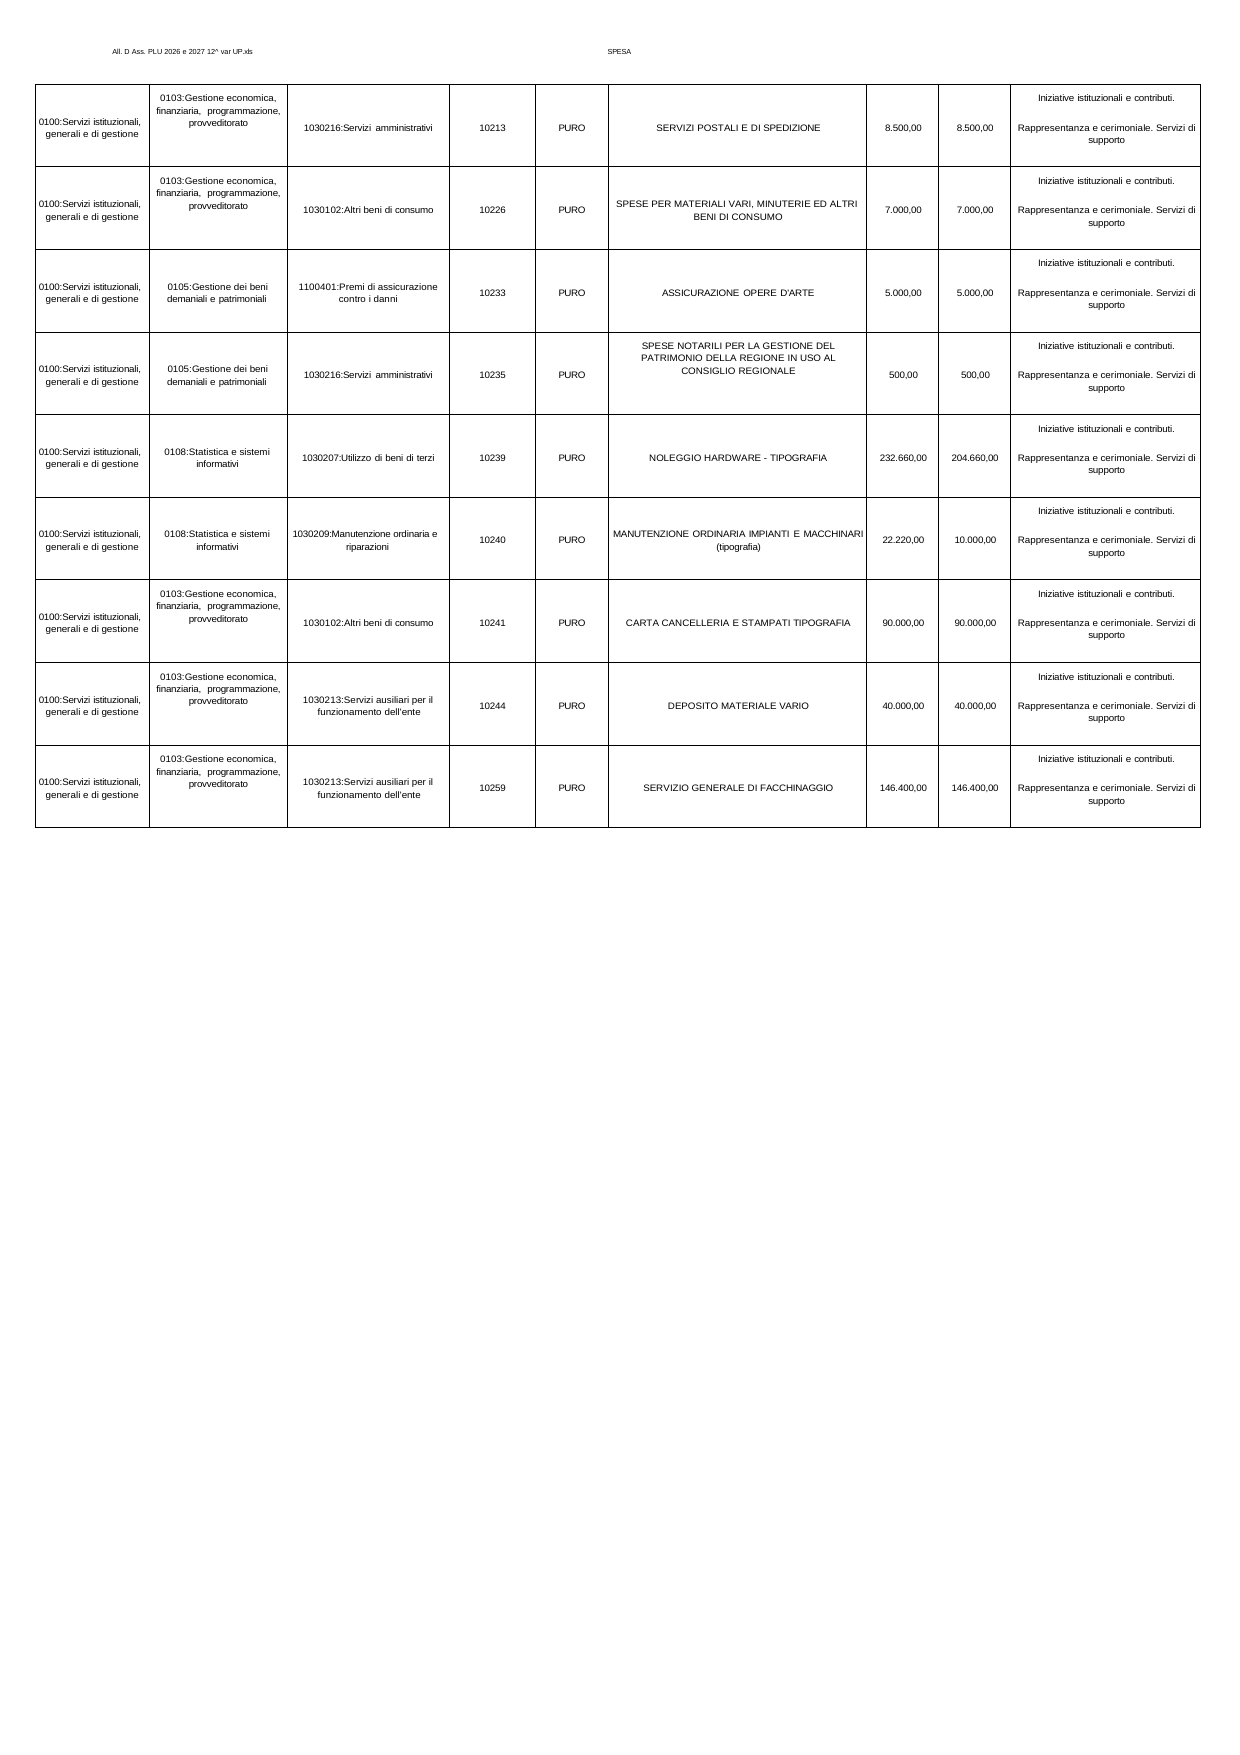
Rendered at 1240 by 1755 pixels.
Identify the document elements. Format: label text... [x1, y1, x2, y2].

table_cell 10241 [450, 580, 535, 662]
table_cell Iniziative istituzionali e contributi. Rappresentanza e cerimoniale. Servizi di supporto [1011, 167, 1200, 249]
table_cell 5.000,00 [867, 250, 938, 331]
table_cell 0105:Gestione dei beni demaniali e patrimoniali [150, 250, 287, 331]
table_cell Iniziative istituzionali e contributi. Rappresentanza e cerimoniale. Servizi di supporto [1011, 746, 1200, 827]
table_cell 1030216:Servizi amministrativi [288, 333, 449, 414]
table_cell MANUTENZIONE ORDINARIA IMPIANTI E MACCHINARI (tipografia) [609, 498, 866, 579]
table_cell 1100401:Premi di assicurazione contro i danni [288, 250, 449, 331]
table_cell 0100:Servizi istituzionali, generali e di gestione [36, 746, 149, 827]
table_cell 1030209:Manutenzione ordinaria e riparazioni [288, 498, 449, 579]
table_cell PURO [536, 167, 608, 249]
table_cell SPESE NOTARILI PER LA GESTIONE DEL PATRIMONIO DELLA REGIONE IN USO AL CONSIGLIO REGIONALE [609, 333, 866, 414]
table_cell PURO [536, 498, 608, 579]
table_cell 0100:Servizi istituzionali, generali e di gestione [36, 167, 149, 249]
table_cell SERVIZI POSTALI E DI SPEDIZIONE [609, 85, 866, 166]
table_cell 0105:Gestione dei beni demaniali e patrimoniali [150, 333, 287, 414]
table_cell 204.660,00 [939, 415, 1010, 497]
table_cell 10240 [450, 498, 535, 579]
table_cell CARTA CANCELLERIA E STAMPATI TIPOGRAFIA [609, 580, 866, 662]
table_cell Iniziative istituzionali e contributi. Rappresentanza e cerimoniale. Servizi di supporto [1011, 580, 1200, 662]
table_cell 22.220,00 [867, 498, 938, 579]
table_cell Iniziative istituzionali e contributi. Rappresentanza e cerimoniale. Servizi di supporto [1011, 333, 1200, 414]
table_cell PURO [536, 663, 608, 744]
table_cell 10213 [450, 85, 535, 166]
table_cell 1030216:Servizi amministrativi [288, 85, 449, 166]
table_cell 232.660,00 [867, 415, 938, 497]
table_cell Iniziative istituzionali e contributi. Rappresentanza e cerimoniale. Servizi di supporto [1011, 498, 1200, 579]
table_cell SPESE PER MATERIALI VARI, MINUTERIE ED ALTRI BENI DI CONSUMO [609, 167, 866, 249]
table_cell 40.000,00 [867, 663, 938, 744]
table_cell Iniziative istituzionali e contributi. Rappresentanza e cerimoniale. Servizi di supporto [1011, 415, 1200, 497]
table_cell Iniziative istituzionali e contributi. Rappresentanza e cerimoniale. Servizi di supporto [1011, 663, 1200, 744]
table_cell DEPOSITO MATERIALE VARIO [609, 663, 866, 744]
table_cell 1030213:Servizi ausiliari per il funzionamento dell'ente [288, 746, 449, 827]
table_cell Iniziative istituzionali e contributi. Rappresentanza e cerimoniale. Servizi di supporto [1011, 85, 1200, 166]
table_cell 7.000,00 [867, 167, 938, 249]
table_cell 500,00 [939, 333, 1010, 414]
table_cell 10235 [450, 333, 535, 414]
table_cell 8.500,00 [867, 85, 938, 166]
table_cell 0103:Gestione economica, finanziaria, programmazione, provveditorato [150, 746, 287, 827]
table_cell 40.000,00 [939, 663, 1010, 744]
table_cell PURO [536, 333, 608, 414]
table_cell 1030207:Utilizzo di beni di terzi [288, 415, 449, 497]
table_cell 1030102:Altri beni di consumo [288, 167, 449, 249]
table_cell 146.400,00 [939, 746, 1010, 827]
table_cell 0103:Gestione economica, finanziaria, programmazione, provveditorato [150, 167, 287, 249]
table_cell 0100:Servizi istituzionali, generali e di gestione [36, 85, 149, 166]
table_cell 10239 [450, 415, 535, 497]
table_cell 0103:Gestione economica, finanziaria, programmazione, provveditorato [150, 663, 287, 744]
table_cell Iniziative istituzionali e contributi. Rappresentanza e cerimoniale. Servizi di supporto [1011, 250, 1200, 331]
table_cell PURO [536, 415, 608, 497]
table_cell 1030213:Servizi ausiliari per il funzionamento dell'ente [288, 663, 449, 744]
table_cell 10233 [450, 250, 535, 331]
table_cell 10244 [450, 663, 535, 744]
table_cell 500,00 [867, 333, 938, 414]
table_cell PURO [536, 580, 608, 662]
table_cell 8.500,00 [939, 85, 1010, 166]
table_cell 0108:Statistica e sistemi informativi [150, 415, 287, 497]
table_cell 90.000,00 [867, 580, 938, 662]
table_cell 0100:Servizi istituzionali, generali e di gestione [36, 663, 149, 744]
table_cell 5.000,00 [939, 250, 1010, 331]
table_cell 146.400,00 [867, 746, 938, 827]
table_cell PURO [536, 746, 608, 827]
table_cell 0100:Servizi istituzionali, generali e di gestione [36, 498, 149, 579]
table_cell 0100:Servizi istituzionali, generali e di gestione [36, 580, 149, 662]
table_cell 7.000,00 [939, 167, 1010, 249]
table_cell 0103:Gestione economica, finanziaria, programmazione, provveditorato [150, 580, 287, 662]
table_cell 0108:Statistica e sistemi informativi [150, 498, 287, 579]
table_cell 0100:Servizi istituzionali, generali e di gestione [36, 415, 149, 497]
table_cell ASSICURAZIONE OPERE D'ARTE [609, 250, 866, 331]
table_cell 0100:Servizi istituzionali, generali e di gestione [36, 250, 149, 331]
table_cell 0103:Gestione economica, finanziaria, programmazione, provveditorato [150, 85, 287, 166]
table_cell PURO [536, 250, 608, 331]
table_cell 10259 [450, 746, 535, 827]
table_cell NOLEGGIO HARDWARE - TIPOGRAFIA [609, 415, 866, 497]
table_cell 0100:Servizi istituzionali, generali e di gestione [36, 333, 149, 414]
table_cell 10.000,00 [939, 498, 1010, 579]
table_cell 90.000,00 [939, 580, 1010, 662]
table_cell 1030102:Altri beni di consumo [288, 580, 449, 662]
table_cell 10226 [450, 167, 535, 249]
table_cell SERVIZIO GENERALE DI FACCHINAGGIO [609, 746, 866, 827]
table_cell PURO [536, 85, 608, 166]
